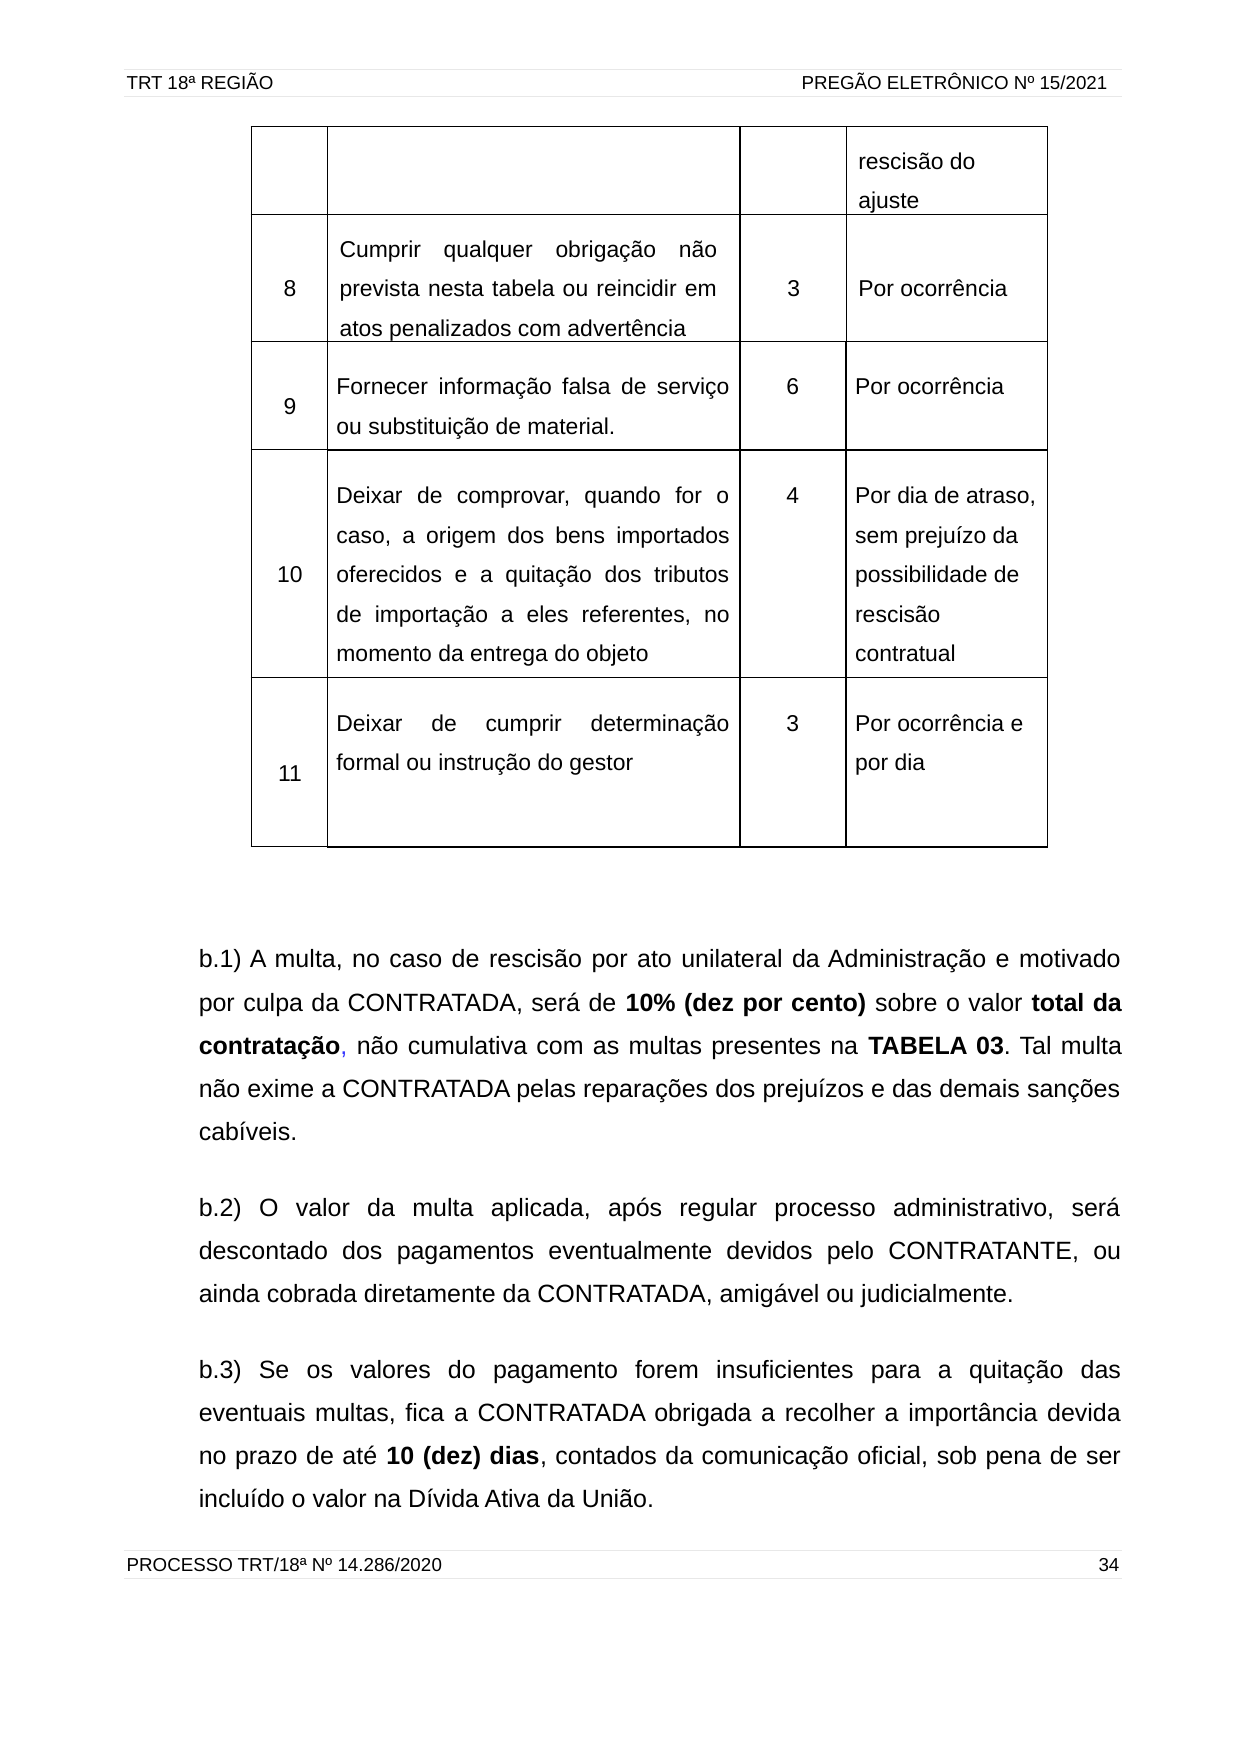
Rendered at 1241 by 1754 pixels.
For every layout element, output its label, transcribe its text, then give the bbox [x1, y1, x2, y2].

table_cell 10 [252, 450, 327, 677]
table_cell 8 [252, 215, 327, 341]
table_cell Fornecer informação falsa de serviço ou substituição de material. [328, 342, 739, 449]
table_cell 4 [741, 451, 845, 677]
table_cell [252, 127, 327, 214]
table_cell [741, 127, 846, 214]
table_cell 9 [252, 342, 327, 449]
table_cell 3 [741, 215, 846, 341]
table_cell 6 [741, 342, 845, 449]
table_cell 11 [252, 678, 327, 846]
table_cell Cumprir qualquer obrigação não prevista nesta tabela ou reincidir em atos penalizados com advertência [328, 215, 739, 341]
table_cell Por ocorrência e por dia [847, 678, 1047, 846]
table_cell Por dia de atraso, sem prejuízo da possibilidade de rescisão contratual [847, 451, 1047, 677]
text b.2) O valor da multa aplicada, após regular processo administrativo, será descontado dos pagamentos eventualmente devidos pelo CONTRATANTE, ou ainda cobrada diretamente da CONTRATADA, amigável ou judicialmente. [198, 1193, 1122, 1308]
table_cell Por ocorrência [847, 215, 1047, 341]
table_cell Deixar de cumprir determinação formal ou instrução do gestor [328, 678, 739, 846]
text b.1) A multa, no caso de rescisão por ato unilateral da Administração e motivado por culpa da CONTRATADA, será de 10% (dez por cento) sobre o valor total da contratação, não cumulativa com as multas presentes na TABELA 03. Tal multa não exime a CONTRATADA pelas reparações dos prejuízos e das demais sanções cabíveis. [198, 944, 1122, 1146]
table_cell Por ocorrência [847, 342, 1047, 449]
table_cell [328, 127, 739, 214]
table_cell rescisão do ajuste [847, 127, 1047, 214]
table_cell 3 [741, 678, 845, 846]
text b.3) Se os valores do pagamento forem insuficientes para a quitação das eventuais multas, fica a CONTRATADA obrigada a recolher a importância devida no prazo de até 10 (dez) dias, contados da comunicação oficial, sob pena de ser incluído o valor na Dívida Ativa da União. [198, 1354, 1122, 1513]
table_cell Deixar de comprovar, quando for o caso, a origem dos bens importados oferecidos e a quitação dos tributos de importação a eles referentes, no momento da entrega do objeto [328, 451, 739, 677]
